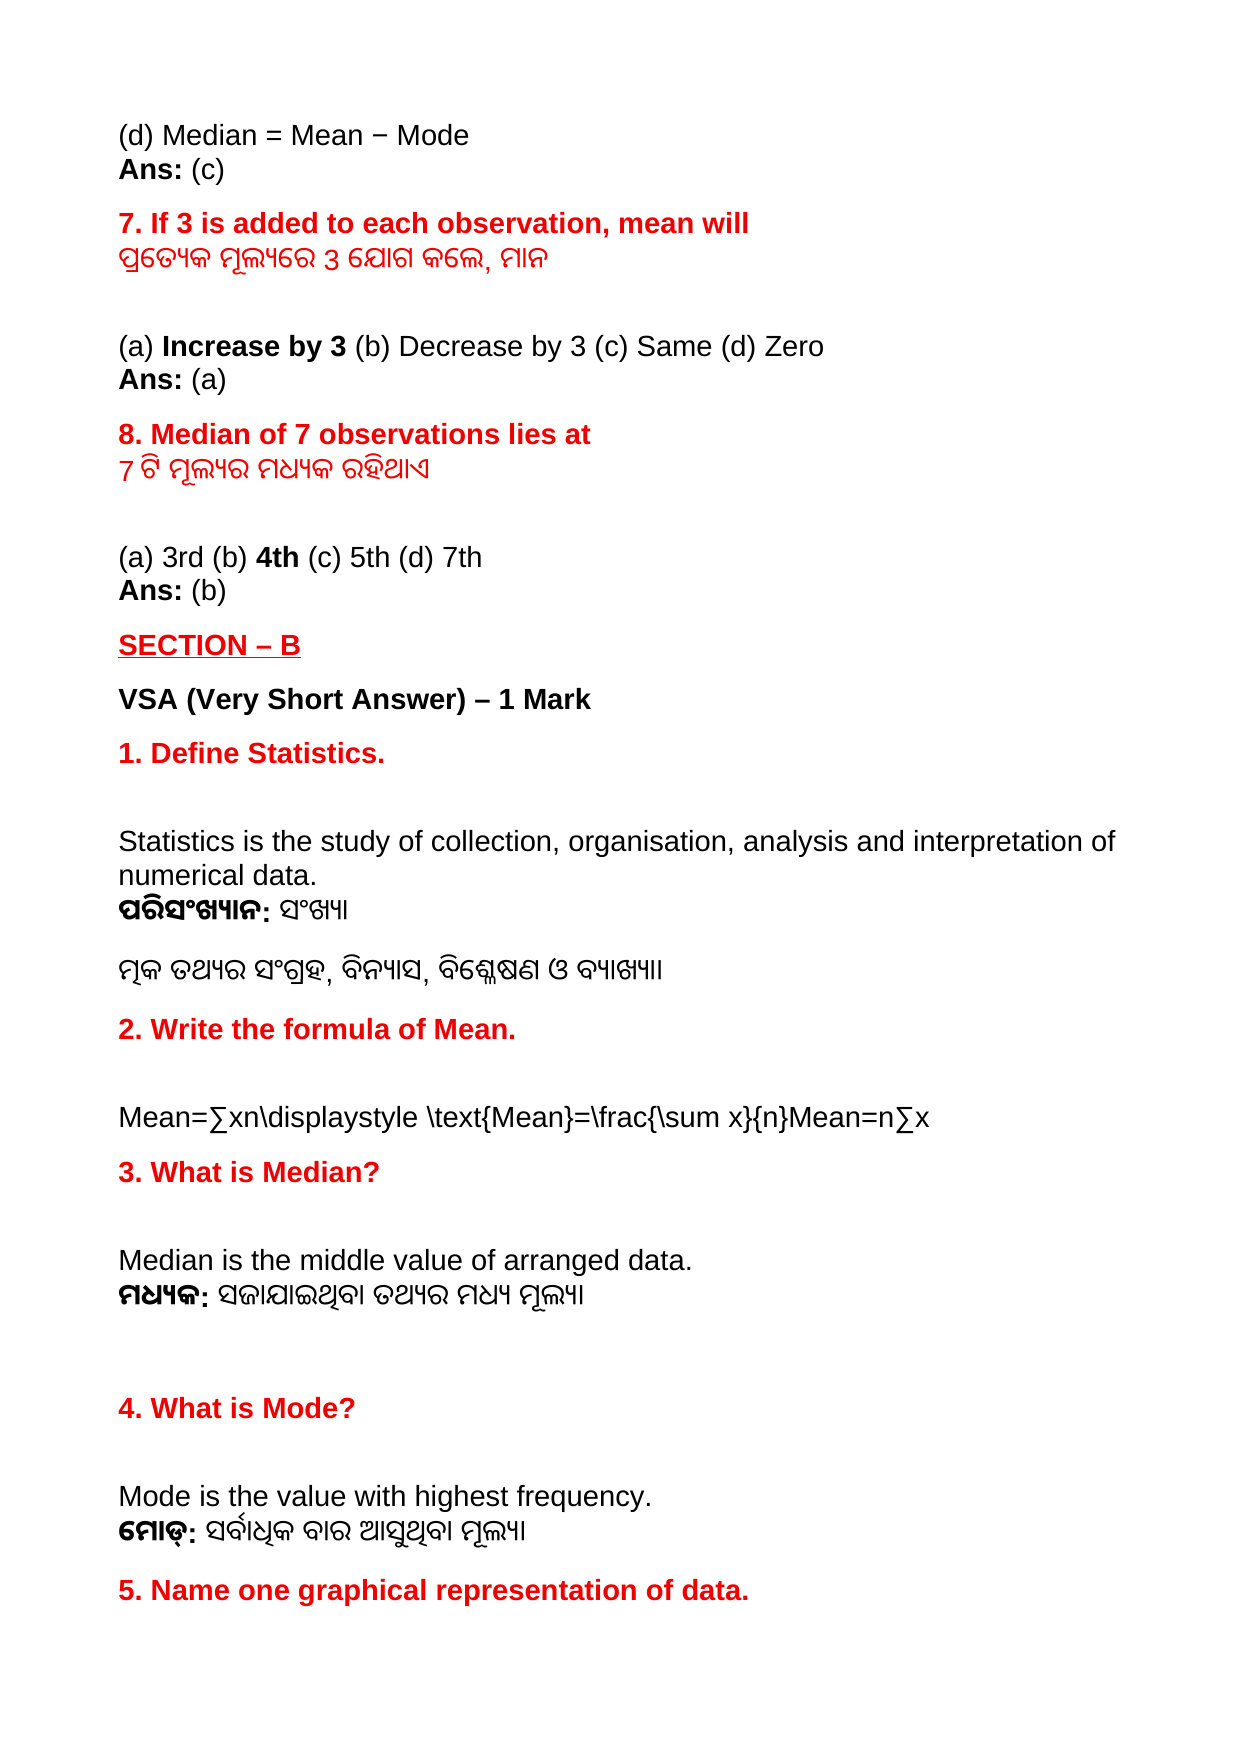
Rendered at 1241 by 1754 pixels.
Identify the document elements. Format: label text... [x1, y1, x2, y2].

text (d) Median = Mean − Mode Ans: (c) [118, 118, 1122, 185]
text 7. If 3 is added to each observation, mean will ପ୍ରତ୍ୟେକ ମୂଲ୍ୟରେ 3 ଯୋଗ କଲେ, ମାନ [118, 206, 1122, 308]
subtitle VSA (Very Short Answer) – 1 Mark [118, 682, 1122, 715]
text ତ୍ମକ ତଥ୍ୟର ସଂଗ୍ରହ, ବିନ୍ୟାସ, ବିଶ୍ଳେଷଣ ଓ ବ୍ୟାଖ୍ୟା। [118, 952, 1122, 991]
text Median is the middle value of arranged data. ମଧ୍ୟକ: ସଜାଯାଇଥିବା ତଥ୍ୟର ମଧ୍ୟ ମୂଲ୍ୟ। [118, 1209, 1122, 1316]
text Mode is the value with highest frequency. ମୋଡ୍: ସର୍ବାଧିକ ବାର ଆସୁଥିବା ମୂଲ୍ୟ। [118, 1445, 1122, 1552]
subtitle SECTION – B [118, 627, 1122, 661]
text 5. Name one graphical representation of data. [118, 1573, 1122, 1635]
text 4. What is Mode? [118, 1391, 1122, 1424]
text Statistics is the study of collection, organisation, analysis and interpretation of numerical data. ପରିସଂଖ୍ୟାନ: ସଂଖ୍ୟା [118, 791, 1122, 931]
text 1. Define Statistics. [118, 736, 1122, 770]
text 2. Write the formula of Mean. [118, 1012, 1122, 1046]
text Mean=∑xn\displaystyle \text{Mean}=\frac{\sum x}{n}Mean=n∑x​ [118, 1067, 1122, 1134]
text 3. What is Median? [118, 1154, 1122, 1188]
text (a) 3rd (b) 4th (c) 5th (d) 7th Ans: (b) [118, 539, 1122, 607]
text (a) Increase by 3 (b) Decrease by 3 (c) Same (d) Zero Ans: (a) [118, 329, 1122, 396]
text 8. Median of 7 observations lies at 7ଟି ମୂଲ୍ୟର ମଧ୍ୟକ ରହିଥାଏ [118, 417, 1122, 519]
